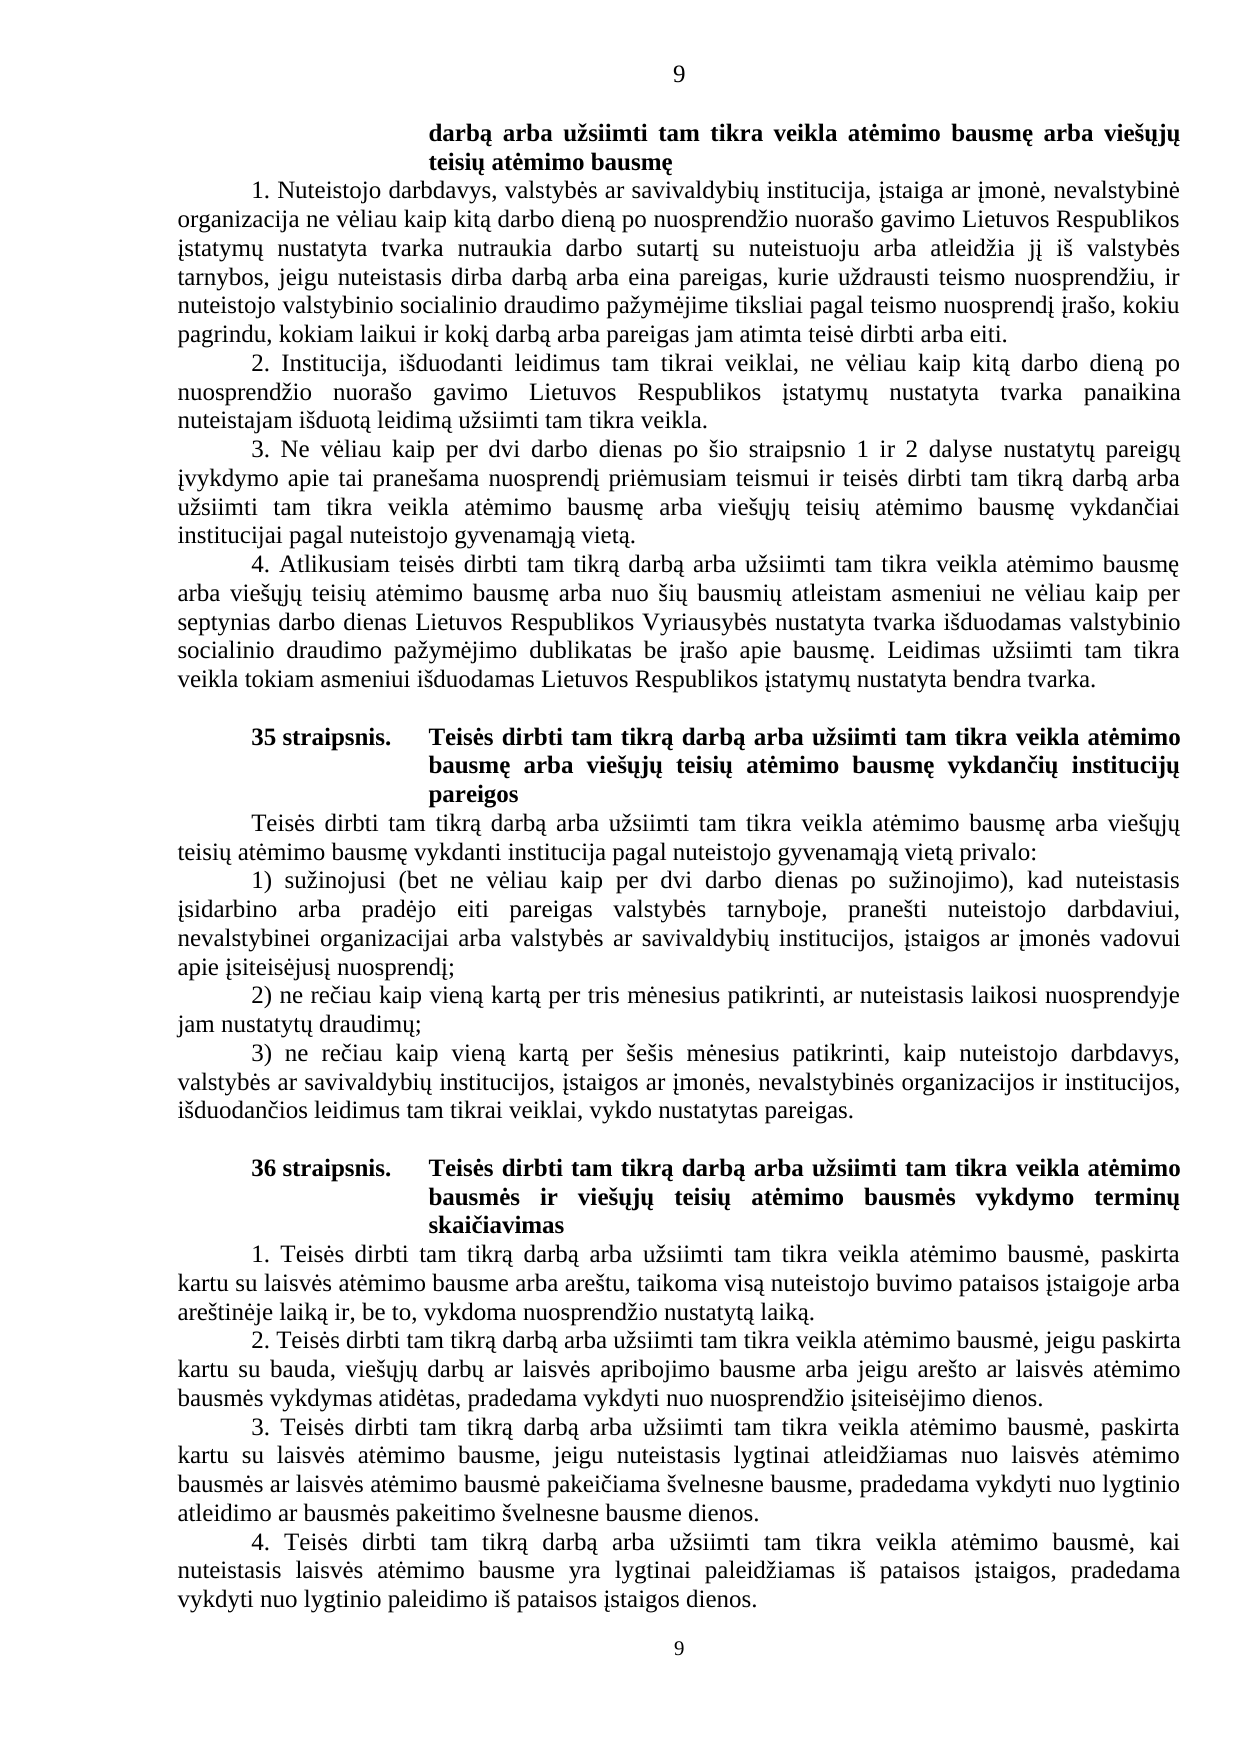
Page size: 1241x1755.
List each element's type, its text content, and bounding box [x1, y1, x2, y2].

text darbą arba užsiimti tam tikra veikla atėmimo bausmę arba viešųjų teisių atėmimo bausmę [251, 118, 1181, 176]
text 1) sužinojusi (bet ne vėliau kaip per dvi darbo dienas po sužinojimo), kad nuteistasis įsidarbino arba pradėjo eiti pareigas valstybės tarnyboje, pranešti nuteistojo darbdaviui, nevalstybinei organizacijai arba valstybės ar savivaldybių institucijos, įstaigos ar įmonės vadovui apie įsiteisėjusį nuosprendį; [177, 866, 1181, 981]
text 1. Teisės dirbti tam tikrą darbą arba užsiimti tam tikra veikla atėmimo bausmė, paskirta kartu su laisvės atėmimo bausme arba areštu, taikoma visą nuteistojo buvimo pataisos įstaigoje arba areštinėje laiką ir, be to, vykdoma nuosprendžio nustatytą laiką. [177, 1239, 1181, 1326]
text 2) ne rečiau kaip vieną kartą per tris mėnesius patikrinti, ar nuteistasis laikosi nuosprendyje jam nustatytų draudimų; [177, 981, 1181, 1038]
text 2. Teisės dirbti tam tikrą darbą arba užsiimti tam tikra veikla atėmimo bausmė, jeigu paskirta kartu su bauda, viešųjų darbų ar laisvės apribojimo bausme arba jeigu arešto ar laisvės atėmimo bausmės vykdymas atidėtas, pradedama vykdyti nuo nuosprendžio įsiteisėjimo dienos. [177, 1326, 1181, 1412]
text 3. Ne vėliau kaip per dvi darbo dienas po šio straipsnio 1 ir 2 dalyse nustatytų pareigų įvykdymo apie tai pranešama nuosprendį priėmusiam teismui ir teisės dirbti tam tikrą darbą arba užsiimti tam tikra veikla atėmimo bausmę arba viešųjų teisių atėmimo bausmę vykdančiai institucijai pagal nuteistojo gyvenamąją vietą. [177, 434, 1181, 549]
text 35 straipsnis. Teisės dirbti tam tikrą darbą arba užsiimti tam tikra veikla atėmimo bausmę arba viešųjų teisių atėmimo bausmę vykdančių institucijų pareigos [251, 722, 1181, 808]
text 4. Atlikusiam teisės dirbti tam tikrą darbą arba užsiimti tam tikra veikla atėmimo bausmę arba viešųjų teisių atėmimo bausmę arba nuo šių bausmių atleistam asmeniui ne vėliau kaip per septynias darbo dienas Lietuvos Respublikos Vyriausybės nustatyta tvarka išduodamas valstybinio socialinio draudimo pažymėjimo dublikatas be įrašo apie bausmę. Leidimas užsiimti tam tikra veikla tokiam asmeniui išduodamas Lietuvos Respublikos įstatymų nustatyta bendra tvarka. [177, 549, 1181, 693]
text Teisės dirbti tam tikrą darbą arba užsiimti tam tikra veikla atėmimo bausmę arba viešųjų teisių atėmimo bausmę vykdanti institucija pagal nuteistojo gyvenamąją vietą privalo: [177, 808, 1181, 866]
text 3. Teisės dirbti tam tikrą darbą arba užsiimti tam tikra veikla atėmimo bausmė, paskirta kartu su laisvės atėmimo bausme, jeigu nuteistasis lygtinai atleidžiamas nuo laisvės atėmimo bausmės ar laisvės atėmimo bausmė pakeičiama švelnesne bausme, pradedama vykdyti nuo lygtinio atleidimo ar bausmės pakeitimo švelnesne bausme dienos. [177, 1412, 1181, 1527]
text 36 straipsnis. Teisės dirbti tam tikrą darbą arba užsiimti tam tikra veikla atėmimo bausmės ir viešųjų teisių atėmimo bausmės vykdymo terminų skaičiavimas [251, 1153, 1181, 1239]
text 3) ne rečiau kaip vieną kartą per šešis mėnesius patikrinti, kaip nuteistojo darbdavys, valstybės ar savivaldybių institucijos, įstaigos ar įmonės, nevalstybinės organizacijos ir institucijos, išduodančios leidimus tam tikrai veiklai, vykdo nustatytas pareigas. [177, 1038, 1181, 1124]
text 4. Teisės dirbti tam tikrą darbą arba užsiimti tam tikra veikla atėmimo bausmė, kai nuteistasis laisvės atėmimo bausme yra lygtinai paleidžiamas iš pataisos įstaigos, pradedama vykdyti nuo lygtinio paleidimo iš pataisos įstaigos dienos. [177, 1527, 1181, 1613]
text 1. Nuteistojo darbdavys, valstybės ar savivaldybių institucija, įstaiga ar įmonė, nevalstybinė organizacija ne vėliau kaip kitą darbo dieną po nuosprendžio nuorašo gavimo Lietuvos Respublikos įstatymų nustatyta tvarka nutraukia darbo sutartį su nuteistuoju arba atleidžia jį iš valstybės tarnybos, jeigu nuteistasis dirba darbą arba eina pareigas, kurie uždrausti teismo nuosprendžiu, ir nuteistojo valstybinio socialinio draudimo pažymėjime tiksliai pagal teismo nuosprendį įrašo, kokiu pagrindu, kokiam laikui ir kokį darbą arba pareigas jam atimta teisė dirbti arba eiti. [177, 176, 1181, 348]
text 2. Institucija, išduodanti leidimus tam tikrai veiklai, ne vėliau kaip kitą darbo dieną po nuosprendžio nuorašo gavimo Lietuvos Respublikos įstatymų nustatyta tvarka panaikina nuteistajam išduotą leidimą užsiimti tam tikra veikla. [177, 348, 1181, 434]
